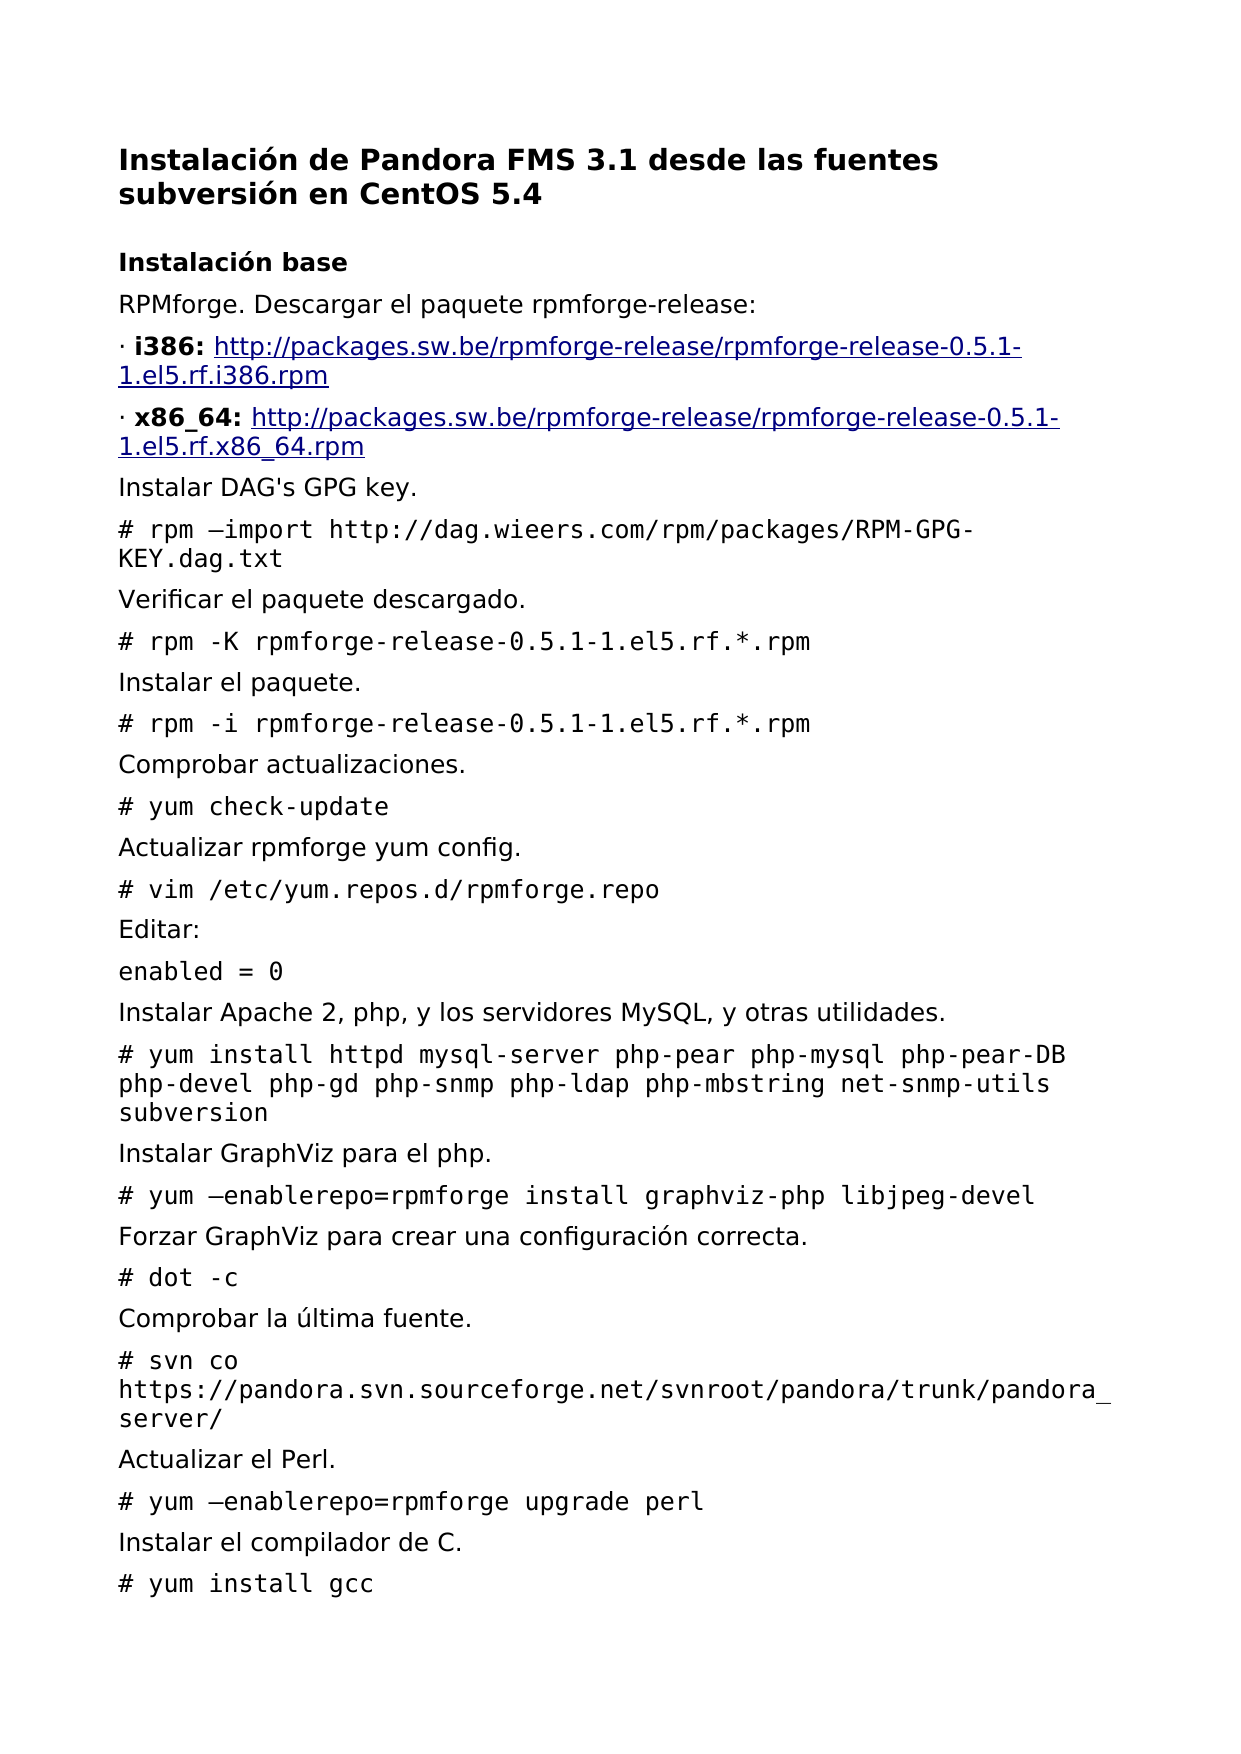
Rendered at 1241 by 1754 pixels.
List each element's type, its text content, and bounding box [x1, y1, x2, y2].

text Verificar el paquete descargado. [118, 585, 1122, 614]
text Forzar GraphViz para crear una configuración correcta. [118, 1222, 1122, 1251]
text · x86_64: http://packages.sw.be/rpmforge-release/rpmforge-release-0.5.1-1.el5.rf.x86_64.rpm [118, 403, 1122, 461]
text # yum –enablerepo=rpmforge install graphviz-php libjpeg-devel [118, 1181, 1122, 1210]
text # yum install httpd mysql-server php-pear php-mysql php-pear-DB php-devel php-gd php-snmp php-ldap php-mbstring net-snmp-utils subversion [118, 1040, 1122, 1127]
text # rpm –import http://dag.wieers.com/rpm/packages/RPM-GPG-KEY.dag.txt [118, 515, 1122, 573]
text # vim /etc/yum.repos.d/rpmforge.repo [118, 875, 1122, 904]
text # yum check-update [118, 792, 1122, 821]
text # dot -c [118, 1263, 1122, 1293]
text enabled = 0 [118, 957, 1122, 987]
text Actualizar rpmforge yum config. [118, 833, 1122, 862]
text Instalar Apache 2, php, y los servidores MySQL, y otras utilidades. [118, 998, 1122, 1027]
text Comprobar actualizaciones. [118, 751, 1122, 780]
text # rpm -K rpmforge-release-0.5.1-1.el5.rf.*.rpm [118, 627, 1122, 656]
text Editar: [118, 916, 1122, 945]
text RPMforge. Descargar el paquete rpmforge-release: [118, 290, 1122, 319]
subtitle Instalación base [118, 248, 1122, 278]
text # rpm -i rpmforge-release-0.5.1-1.el5.rf.*.rpm [118, 709, 1122, 739]
subtitle Instalación de Pandora FMS 3.1 desde las fuentes subversión en CentOS 5.4 [118, 143, 1122, 211]
text Comprobar la última fuente. [118, 1304, 1122, 1334]
text # svn co https://pandora.svn.sourceforge.net/svnroot/pandora/trunk/pandora_server/ [118, 1346, 1122, 1434]
text Instalar DAG's GPG key. [118, 473, 1122, 503]
text · i386: http://packages.sw.be/rpmforge-release/rpmforge-release-0.5.1-1.el5.rf.i386.rpm [118, 332, 1122, 390]
text Instalar el paquete. [118, 668, 1122, 697]
text # yum –enablerepo=rpmforge upgrade perl [118, 1487, 1122, 1516]
text Instalar GraphViz para el php. [118, 1139, 1122, 1168]
text # yum install gcc [118, 1570, 1122, 1599]
text Instalar el compilador de C. [118, 1528, 1122, 1557]
text Actualizar el Perl. [118, 1445, 1122, 1474]
